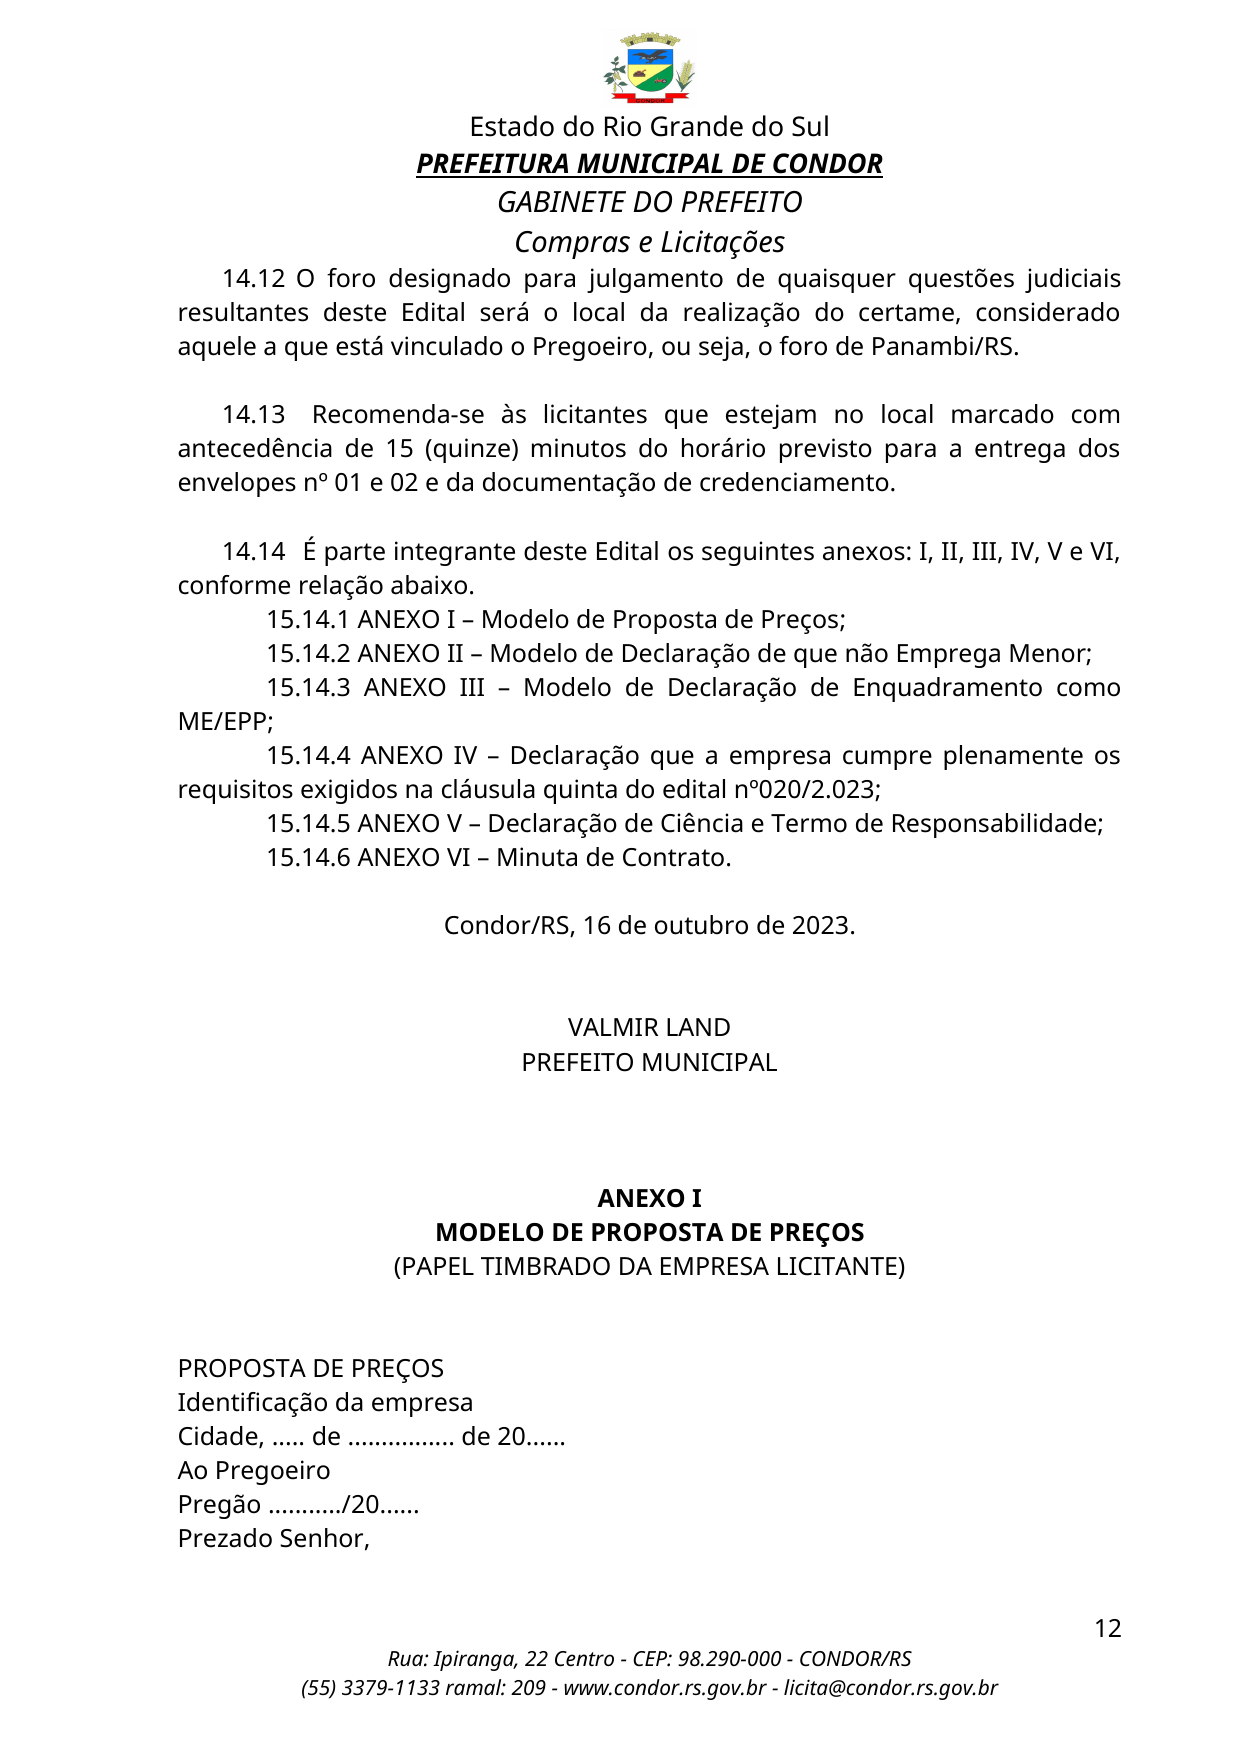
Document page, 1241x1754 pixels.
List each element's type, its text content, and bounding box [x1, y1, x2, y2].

text Condor/RS, 16 de outubro de 2023. [177, 908, 1122, 942]
text Identificação da empresa [177, 1385, 1122, 1419]
text PROPOSTA DE PREÇOS [177, 1351, 1122, 1385]
text VALMIR LAND [177, 1010, 1122, 1044]
text (PAPEL TIMBRADO DA EMPRESA LICITANTE) [177, 1248, 1122, 1283]
text 15.14.3 ANEXO III – Modelo de Declaração de Enquadramento como ME/EPP; [177, 669, 1122, 738]
text MODELO DE PROPOSTA DE PREÇOS [177, 1214, 1122, 1248]
list É parte integrante deste Edital os seguintes anexos: I, II, III, IV, V e VI, conforme relação abaixo. [177, 533, 1122, 601]
list Recomenda-se às licitantes que estejam no local marcado com antecedência de 15 (quinze) minutos do horário previsto para a entrega dos envelopes nº 01 e 02 e da documentação de credenciamento. [177, 397, 1122, 499]
text Prezado Senhor, [177, 1521, 1122, 1555]
text 15.14.5 ANEXO V – Declaração de Ciência e Termo de Responsabilidade; [177, 806, 1122, 840]
text Pregão .........../20...... [177, 1487, 1122, 1521]
text 15.14.4 ANEXO IV – Declaração que a empresa cumpre plenamente os requisitos exigidos na cláusula quinta do edital nº020/2.023; [177, 738, 1122, 806]
list O foro designado para julgamento de quaisquer questões judiciais resultantes deste Edital será o local da realização do certame, considerado aquele a que está vinculado o Pregoeiro, ou seja, o foro de Panambi/RS. [177, 261, 1122, 363]
picture [602, 29, 698, 108]
text 15.14.2 ANEXO II – Modelo de Declaração de que não Emprega Menor; [177, 635, 1122, 669]
text PREFEITO MUNICIPAL [177, 1044, 1122, 1078]
text 15.14.6 ANEXO VI – Minuta de Contrato. [177, 840, 1122, 874]
text 15.14.1 ANEXO I – Modelo de Proposta de Preços; [177, 601, 1122, 635]
text ANEXO I [177, 1180, 1122, 1214]
text Ao Pregoeiro [177, 1453, 1122, 1487]
text Cidade, ..... de ................ de 20...... [177, 1419, 1122, 1453]
